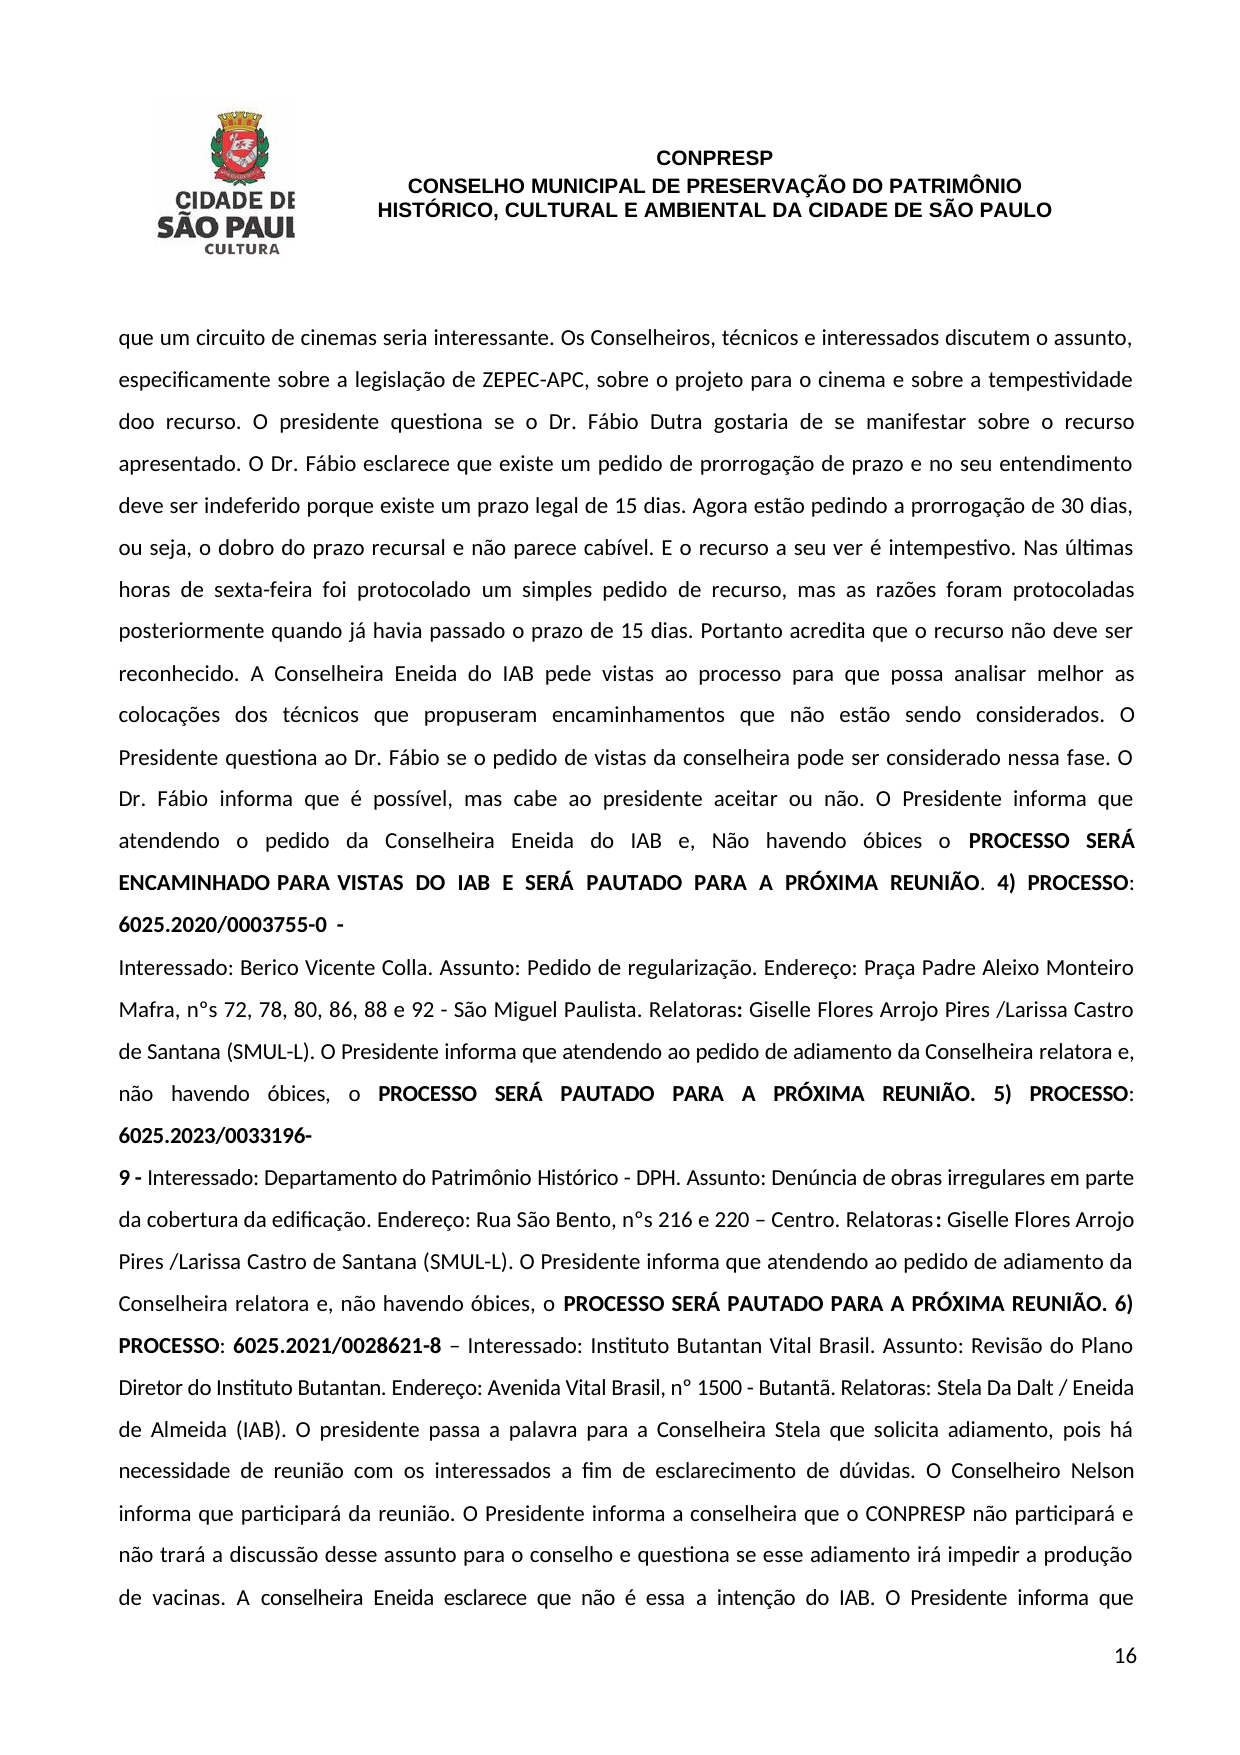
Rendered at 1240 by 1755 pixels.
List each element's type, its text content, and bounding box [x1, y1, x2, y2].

text que um circuito de cinemas seria interessante. Os Conselheiros, técnicos e interessados discutem o assunto, especificamente sobre a legislação de ZEPEC-APC, sobre o projeto para o cinema e sobre a tempestividade doo recurso. O presidente questiona se o Dr. Fábio Dutra gostaria de se manifestar sobre o recurso apresentado. O Dr. Fábio esclarece que existe um pedido de prorrogação de prazo e no seu entendimento deve ser indeferido porque existe um prazo legal de 15 dias. Agora estão pedindo a prorrogação de 30 dias, ou seja, o dobro do prazo recursal e não parece cabível. E o recurso a seu ver é intempestivo. Nas últimas horas de sexta-feira foi protocolado um simples pedido de recurso, mas as razões foram protocoladas posteriormente quando já havia passado o prazo de 15 dias. Portanto acredita que o recurso não deve ser reconhecido. A Conselheira Eneida do IAB pede vistas ao processo para que possa analisar melhor as colocações dos técnicos que propuseram encaminhamentos que não estão sendo considerados. O Presidente questiona ao Dr. Fábio se o pedido de vistas da conselheira pode ser considerado nessa fase. O Dr. Fábio informa que é possível, mas cabe ao presidente aceitar ou não. O Presidente informa que atendendo o pedido da Conselheira Eneida do IAB e, Não havendo óbices o PROCESSO SERÁ ENCAMINHADO PARA VISTAS DO IAB E SERÁ PAUTADO PARA A PRÓXIMA REUNIÃO. 4) PROCESSO: 6025.2020/0003755-0 - [118, 323, 1135, 938]
text 9 - Interessado: Departamento do Patrimônio Histórico - DPH. Assunto: Denúncia de obras irregulares em parte da cobertura da edificação. Endereço: Rua São Bento, nºs 216 e 220 – Centro. Relatoras: Giselle Flores Arrojo Pires /Larissa Castro de Santana (SMUL-L). O Presidente informa que atendendo ao pedido de adiamento da Conselheira relatora e, não havendo óbices, o PROCESSO SERÁ PAUTADO PARA A PRÓXIMA REUNIÃO. 6) PROCESSO: 6025.2021/0028621-8 – Interessado: Instituto Butantan Vital Brasil. Assunto: Revisão do Plano Diretor do Instituto Butantan. Endereço: Avenida Vital Brasil, nº 1500 - Butantã. Relatoras: Stela Da Dalt / Eneida de Almeida (IAB). O presidente passa a palavra para a Conselheira Stela que solicita adiamento, pois há necessidade de reunião com os interessados a fim de esclarecimento de dúvidas. O Conselheiro Nelson informa que participará da reunião. O Presidente informa a conselheira que o CONPRESP não participará e não trará a discussão desse assunto para o conselho e questiona se esse adiamento irá impedir a produção de vacinas. A conselheira Eneida esclarece que não é essa a intenção do IAB. O Presidente informa que [118, 1163, 1135, 1611]
text Interessado: Berico Vicente Colla. Assunto: Pedido de regularização. Endereço: Praça Padre Aleixo Monteiro Mafra, nºs 72, 78, 80, 86, 88 e 92 - São Miguel Paulista. Relatoras: Giselle Flores Arrojo Pires /Larissa Castro de Santana (SMUL-L). O Presidente informa que atendendo ao pedido de adiamento da Conselheira relatora e, não havendo óbices, o PROCESSO SERÁ PAUTADO PARA A PRÓXIMA REUNIÃO. 5) PROCESSO: 6025.2023/0033196- [118, 953, 1135, 1149]
